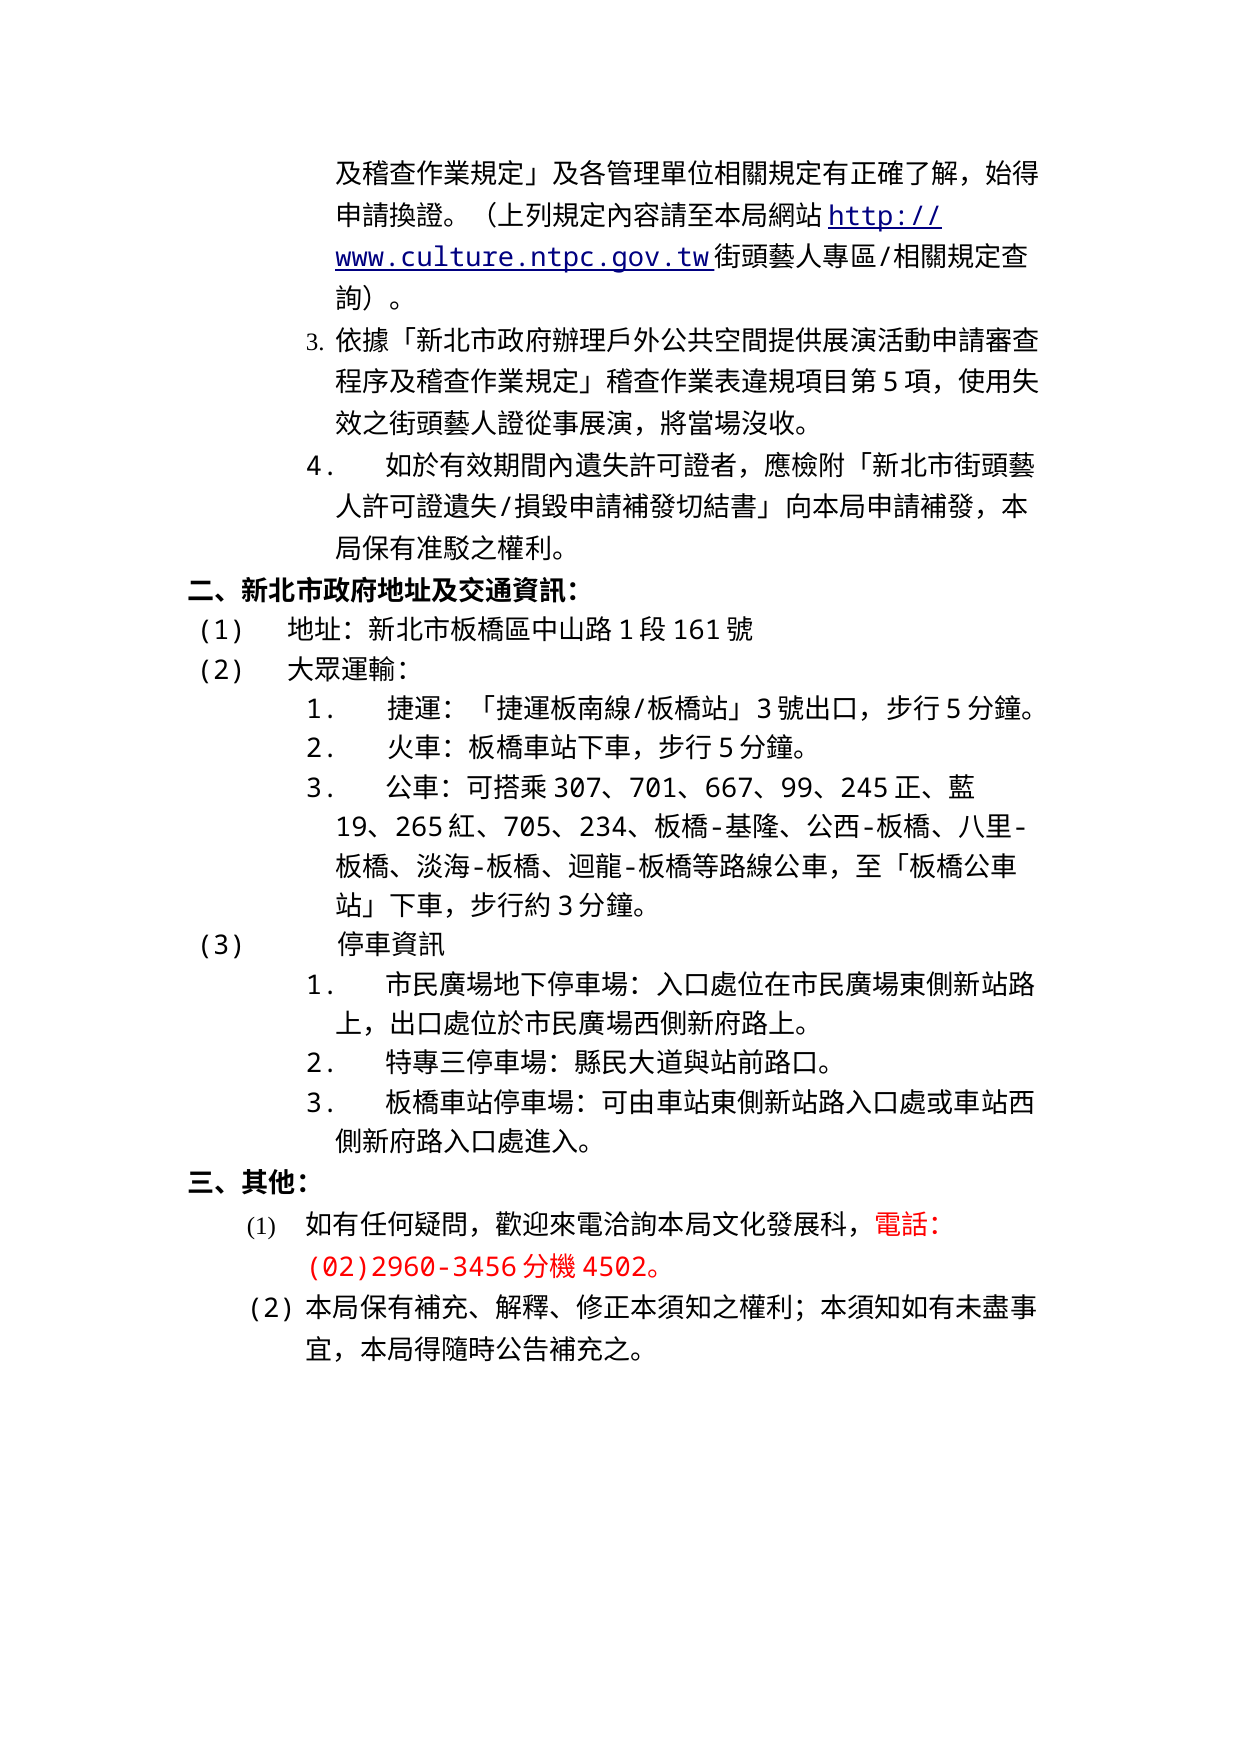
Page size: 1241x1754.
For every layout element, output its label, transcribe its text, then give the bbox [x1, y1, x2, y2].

list 及稽查作業規定」及各管理單位相關規定有正確了解，始得申請換證。（上列規定內容請至本局網站http://www.culture.ntpc.gov.tw街頭藝人專區/相關規定查詢）。 [306, 150, 1053, 317]
list 如於有效期間內遺失許可證者，應檢附「新北市街頭藝人許可證遺失/損毀申請補發切結書」向本局申請補發，本局保有准駁之權利。 [306, 442, 1053, 567]
list 停車資訊 [187, 923, 1053, 963]
text 1. 市民廣場地下停車場：入口處位在市民廣場東側新站路上，出口處位於市民廣場西側新府路上。 [306, 963, 1053, 1041]
text 二、新北市政府地址及交通資訊： [187, 567, 1053, 608]
text 2. 火車：板橋車站下車，步行5分鐘。 [187, 726, 1053, 766]
list 大眾運輸： [187, 648, 1053, 687]
text 3. 公車：可搭乘307、701、667、99、245正、藍19、265紅、705、234、板橋-基隆、公西-板橋、八里-板橋、淡海-板橋、迴龍-板橋等路線公車，至「板橋公車站」下車，步行約3分鐘。 [306, 766, 1053, 923]
text 1. 捷運：「捷運板南線/板橋站」3號出口，步行5分鐘。 [187, 687, 1053, 726]
list 本局保有補充、解釋、修正本須知之權利；本須知如有未盡事宜，本局得隨時公告補充之。 [247, 1284, 1053, 1368]
text 2. 特專三停車場：縣民大道與站前路口。 [306, 1041, 1053, 1081]
list 如有任何疑問，歡迎來電洽詢本局文化發展科，電話：(02)2960-3456分機4502。 [247, 1201, 1053, 1284]
text 三、其他： [187, 1159, 1053, 1201]
list 依據「新北市政府辦理戶外公共空間提供展演活動申請審查程序及稽查作業規定」稽查作業表違規項目第5項，使用失效之街頭藝人證從事展演，將當場沒收。 [306, 317, 1053, 442]
list 地址：新北市板橋區中山路1段161號 [187, 608, 1053, 648]
text 3. 板橋車站停車場：可由車站東側新站路入口處或車站西側新府路入口處進入。 [306, 1081, 1053, 1159]
